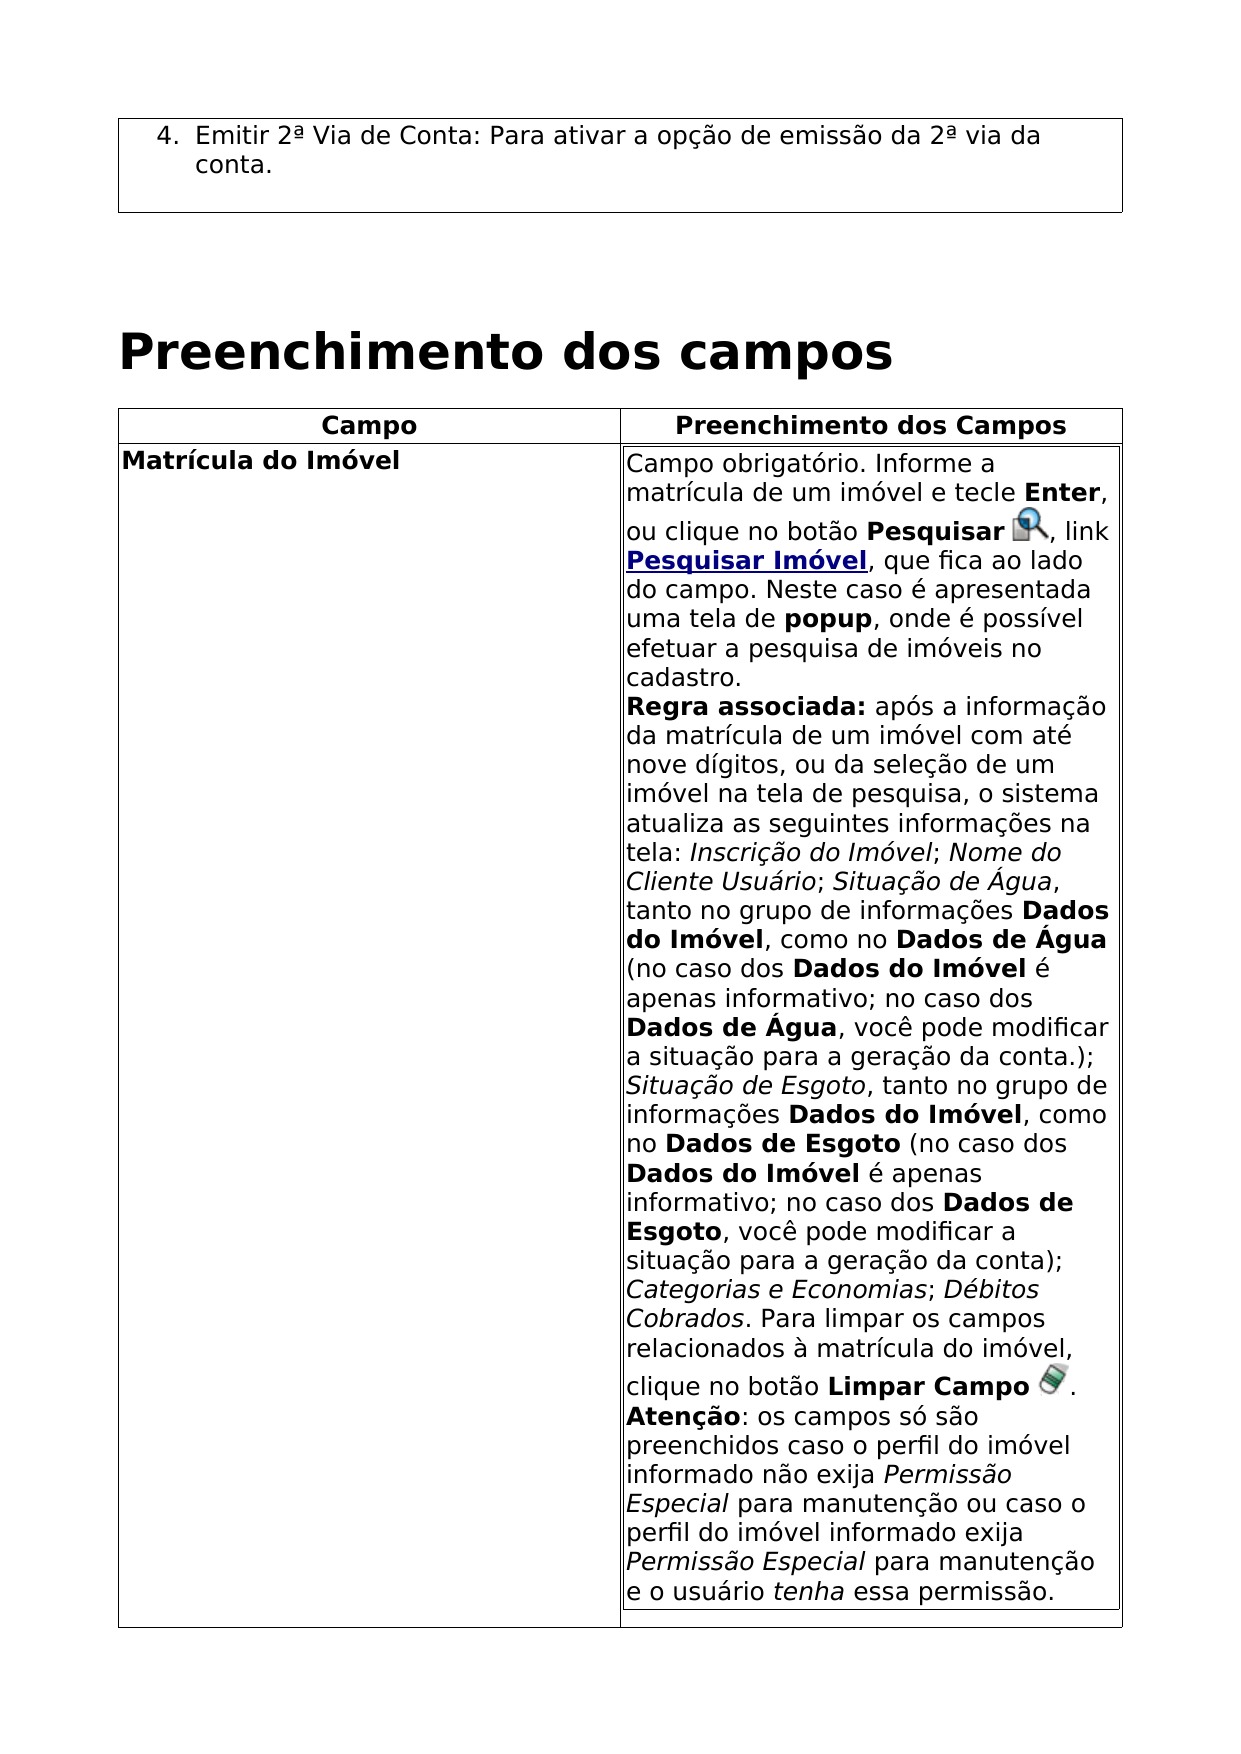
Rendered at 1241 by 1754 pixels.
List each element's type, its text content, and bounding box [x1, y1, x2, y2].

table_header Campo obrigatório. Informe a matrícula de um imóvel e tecle Enter, ou clique no botão Pesquisar , link Pesquisar Imóvel, que fica ao lado do campo. Neste caso é apresentada uma tela de popup, onde é possível efetuar a pesquisa de imóveis no cadastro. Regra associada: após a informação da matrícula de um imóvel com até nove dígitos, ou da seleção de um imóvel na tela de pesquisa, o sistema atualiza as seguintes informações na tela: Inscrição do Imóvel; Nome do Cliente Usuário; Situação de Água, tanto no grupo de informações Dados do Imóvel, como no Dados de Água (no caso dos Dados do Imóvel é apenas informativo; no caso dos Dados de Água, você pode modificar a situação para a geração da conta.); Situação de Esgoto, tanto no grupo de informações Dados do Imóvel, como no Dados de Esgoto (no caso dos Dados do Imóvel é apenas informativo; no caso dos Dados de Esgoto, você pode modificar a situação para a geração da conta); Categorias e Economias; Débitos Cobrados. Para limpar os campos relacionados à matrícula do imóvel, clique no botão Limpar Campo . Atenção: os campos só são preenchidos caso o perfil do imóvel informado não exija Permissão Especial para manutenção ou caso o perfil do imóvel informado exija Permissão Especial para manutenção e o usuário tenha essa permissão. [624, 447, 1119, 1609]
picture [1012, 507, 1049, 541]
table_cell [621, 444, 1122, 1627]
subtitle Preenchimento dos campos [118, 323, 1122, 381]
table_header Preenchimento dos Campos [621, 409, 1122, 443]
table_header Campo [119, 409, 620, 443]
table_cell Matrícula do Imóvel [119, 444, 620, 1627]
table_header A tela de sucesso é apresentada após clicar no botão e não houver nenhuma inconsistência no conteúdo dos campos da tela. O sistema apresenta a mensagem abaixo, quando a inclusão da conta tiver sido realizada com sucesso. Conta (mês e ano de referência da conta) do imóvel (matrícula do imóvel) inserida com sucesso. O sistema apresenta quatro opções após a inserção da conta. Escolha a opção desejada clicando em algum dos links existentes na tela de sucesso: Menu Principal: Para voltar à tela principal do sistema. Inserir outra Conta: Para inserir outra conta. Atualizar Conta(s) do Imóvel (matrícula do imóvel): Para ativar a opção de atualização de contas (Manter Conta). Emitir 2ª Via de Conta: Para ativar a opção de emissão da 2ª via da conta. [119, 119, 1122, 212]
picture [1037, 1363, 1069, 1396]
